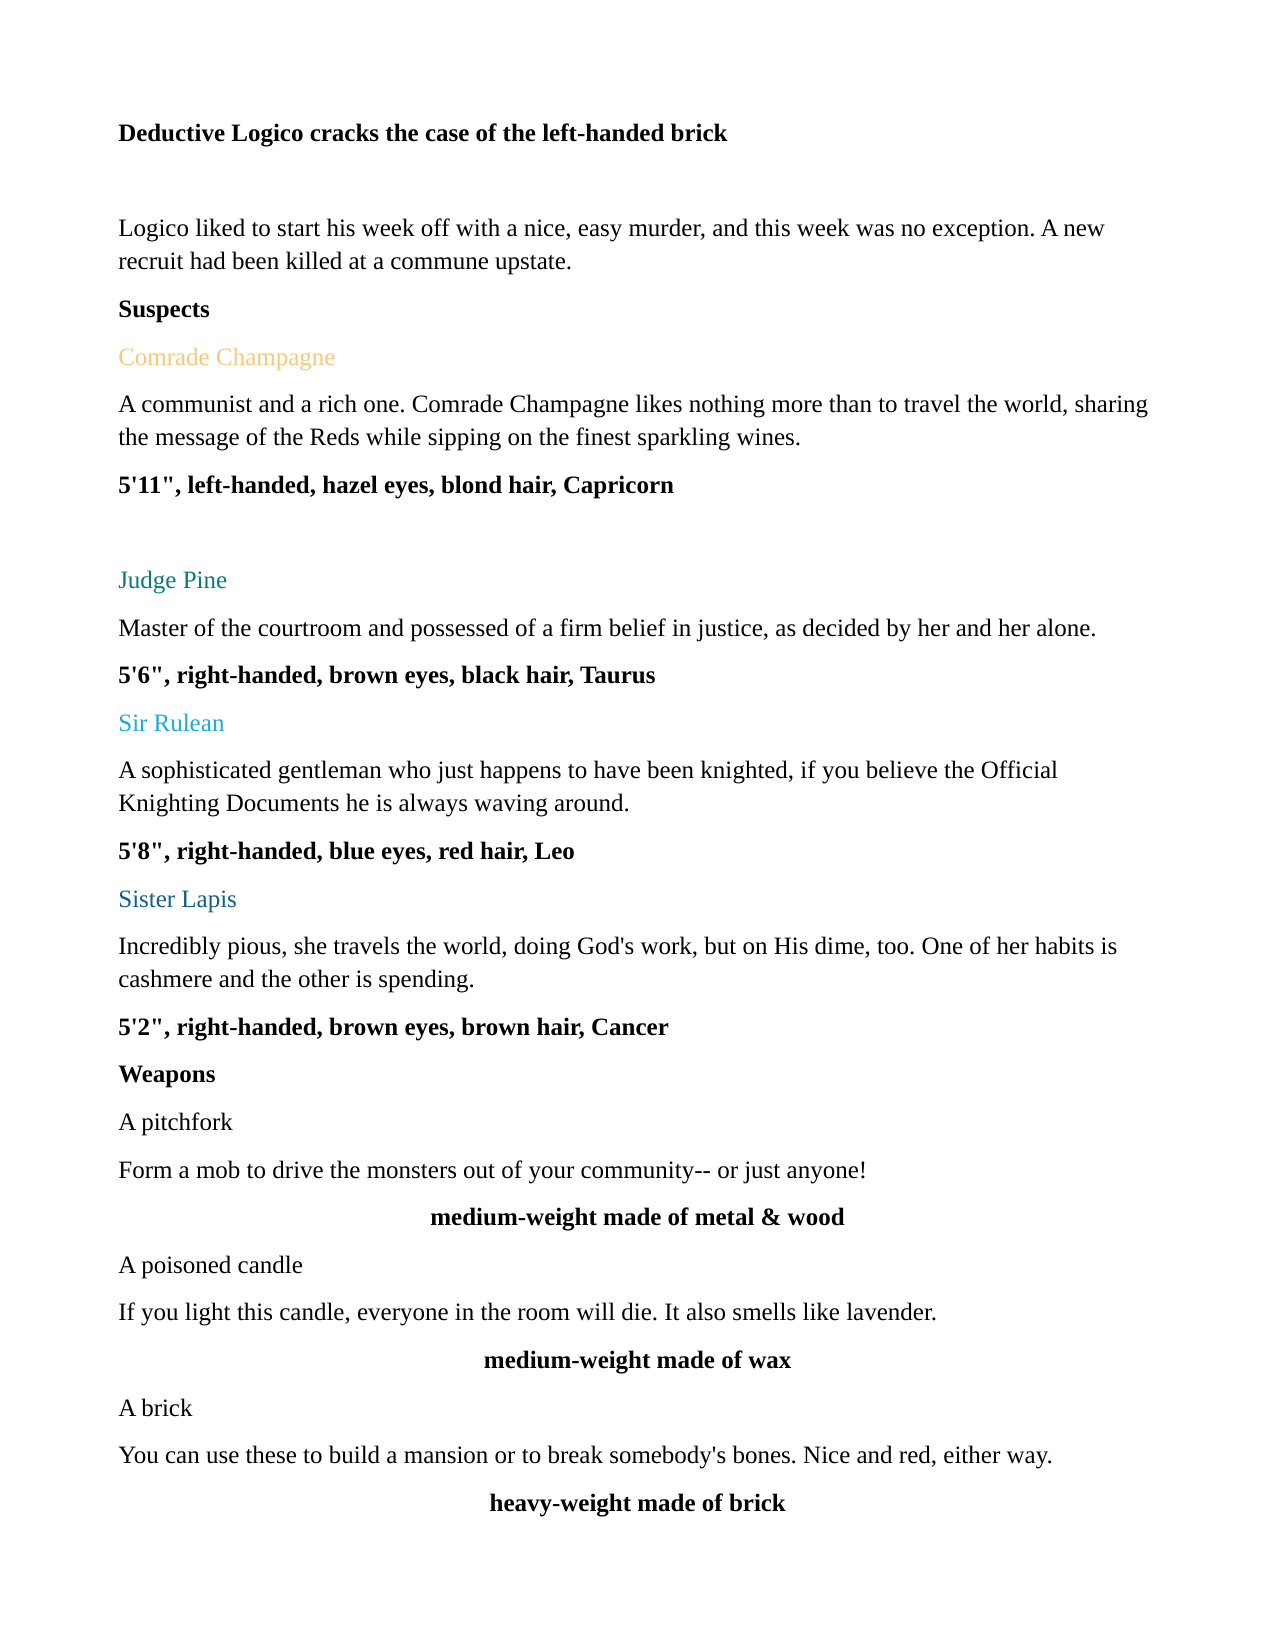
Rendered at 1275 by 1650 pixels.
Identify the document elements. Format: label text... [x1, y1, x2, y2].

text Sir Rulean [118, 708, 1157, 737]
text Master of the courtroom and possessed of a firm belief in justice, as decided by her and her alone. [118, 613, 1157, 641]
text 5'8", right-handed, blue eyes, red hair, Leo [118, 836, 1157, 865]
text medium-weight made of wax [118, 1345, 1157, 1374]
text A pitchfork [118, 1107, 1157, 1136]
text If you light this candle, everyone in the room will die. It also smells like lavender. [118, 1297, 1157, 1326]
text Incredibly pious, she travels the world, doing God's work, but on His dime, too. One of her habits is cashmere and the other is spending. [118, 931, 1157, 993]
text Sister Lapis [118, 884, 1157, 912]
text Weapons [118, 1059, 1157, 1088]
text A brick [118, 1393, 1157, 1421]
text heavy-weight made of brick [118, 1488, 1157, 1517]
text A poisoned candle [118, 1250, 1157, 1279]
text Comrade Champagne [118, 342, 1157, 370]
text Deductive Logico cracks the case of the left-handed brick [118, 118, 1157, 147]
text medium-weight made of metal & wood [118, 1202, 1157, 1231]
text Form a mob to drive the monsters out of your community-- or just anyone! [118, 1155, 1157, 1183]
text Suspects [118, 294, 1157, 323]
text A sophisticated gentleman who just happens to have been knighted, if you believe the Official Knighting Documents he is always waving around. [118, 755, 1157, 817]
text Logico liked to start his week off with a nice, easy murder, and this week was no exception. A new recruit had been killed at a commune upstate. [118, 213, 1157, 275]
text 5'11", left-handed, hazel eyes, blond hair, Capricorn [118, 470, 1157, 498]
text 5'2", right-handed, brown eyes, brown hair, Cancer [118, 1012, 1157, 1041]
text 5'6", right-handed, brown eyes, black hair, Taurus [118, 660, 1157, 689]
text Judge Pine [118, 565, 1157, 594]
text A communist and a rich one. Comrade Champagne likes nothing more than to travel the world, sharing the message of the Reds while sipping on the finest sparkling wines. [118, 389, 1157, 451]
text You can use these to build a mansion or to break somebody's bones. Nice and red, either way. [118, 1440, 1157, 1469]
